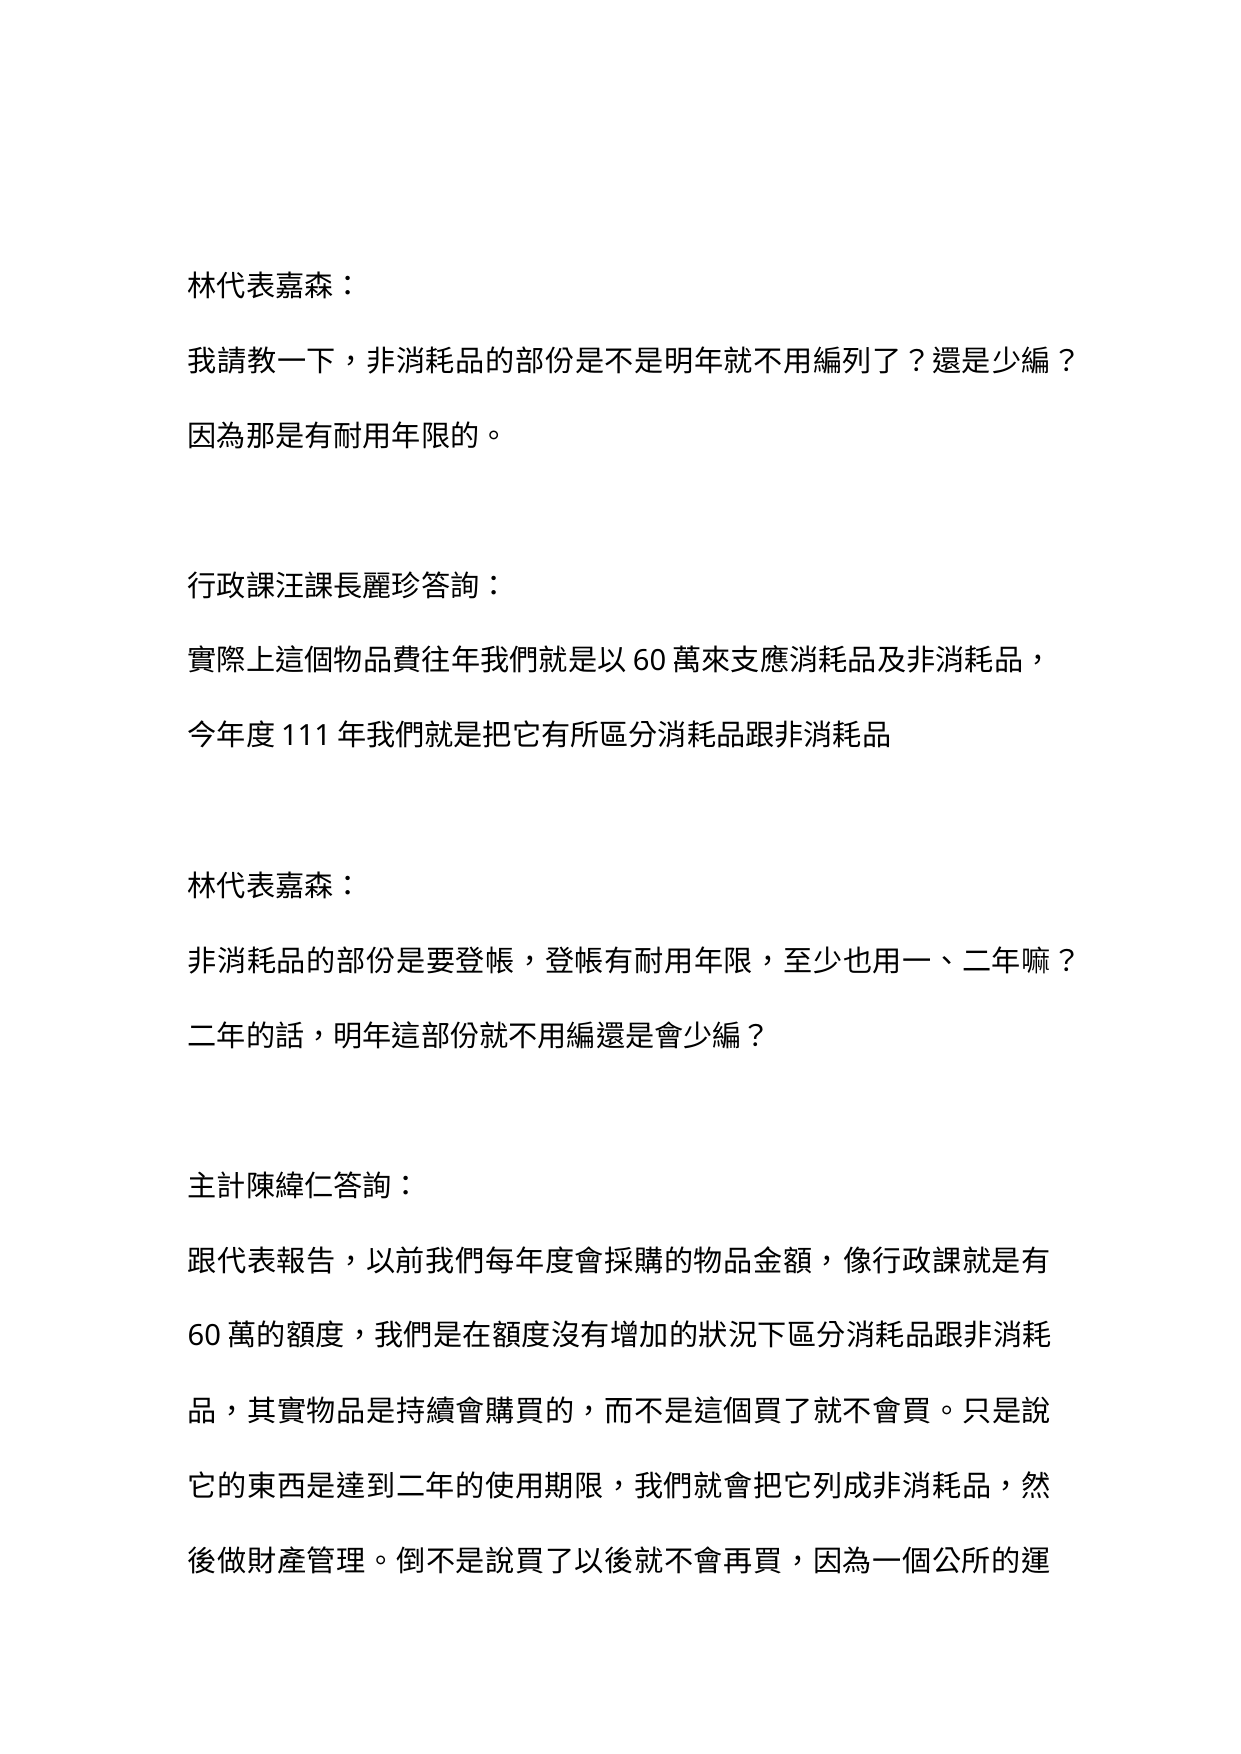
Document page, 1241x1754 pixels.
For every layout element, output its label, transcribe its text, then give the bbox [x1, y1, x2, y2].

text 林代表嘉森： [187, 839, 1053, 914]
text 非消耗品的部份是要登帳，登帳有耐用年限，至少也用一、二年嘛？二年的話，明年這部份就不用編還是會少編？ [187, 914, 1053, 1064]
text 行政課汪課長麗珍答詢： [187, 539, 1053, 614]
text 跟代表報告，以前我們每年度會採購的物品金額，像行政課就是有60萬的額度，我們是在額度沒有增加的狀況下區分消耗品跟非消耗品，其實物品是持續會購買的，而不是這個買了就不會買。只是說它的東西是達到二年的使用期限，我們就會把它列成非消耗品，然後做財產管理。倒不是說買了以後就不會再買，因為一個公所的運作實際上是要購買很多、添加很多物品，或者是消耗品跟非消耗品。 [187, 1214, 1053, 1589]
text 我請教一下，非消耗品的部份是不是明年就不用編列了？還是少編？因為那是有耐用年限的。 [187, 314, 1053, 464]
text 主計陳緯仁答詢： [187, 1139, 1053, 1214]
text 實際上這個物品費往年我們就是以60萬來支應消耗品及非消耗品，今年度111年我們就是把它有所區分消耗品跟非消耗品 [187, 614, 1053, 764]
text 林代表嘉森： [187, 239, 1053, 314]
